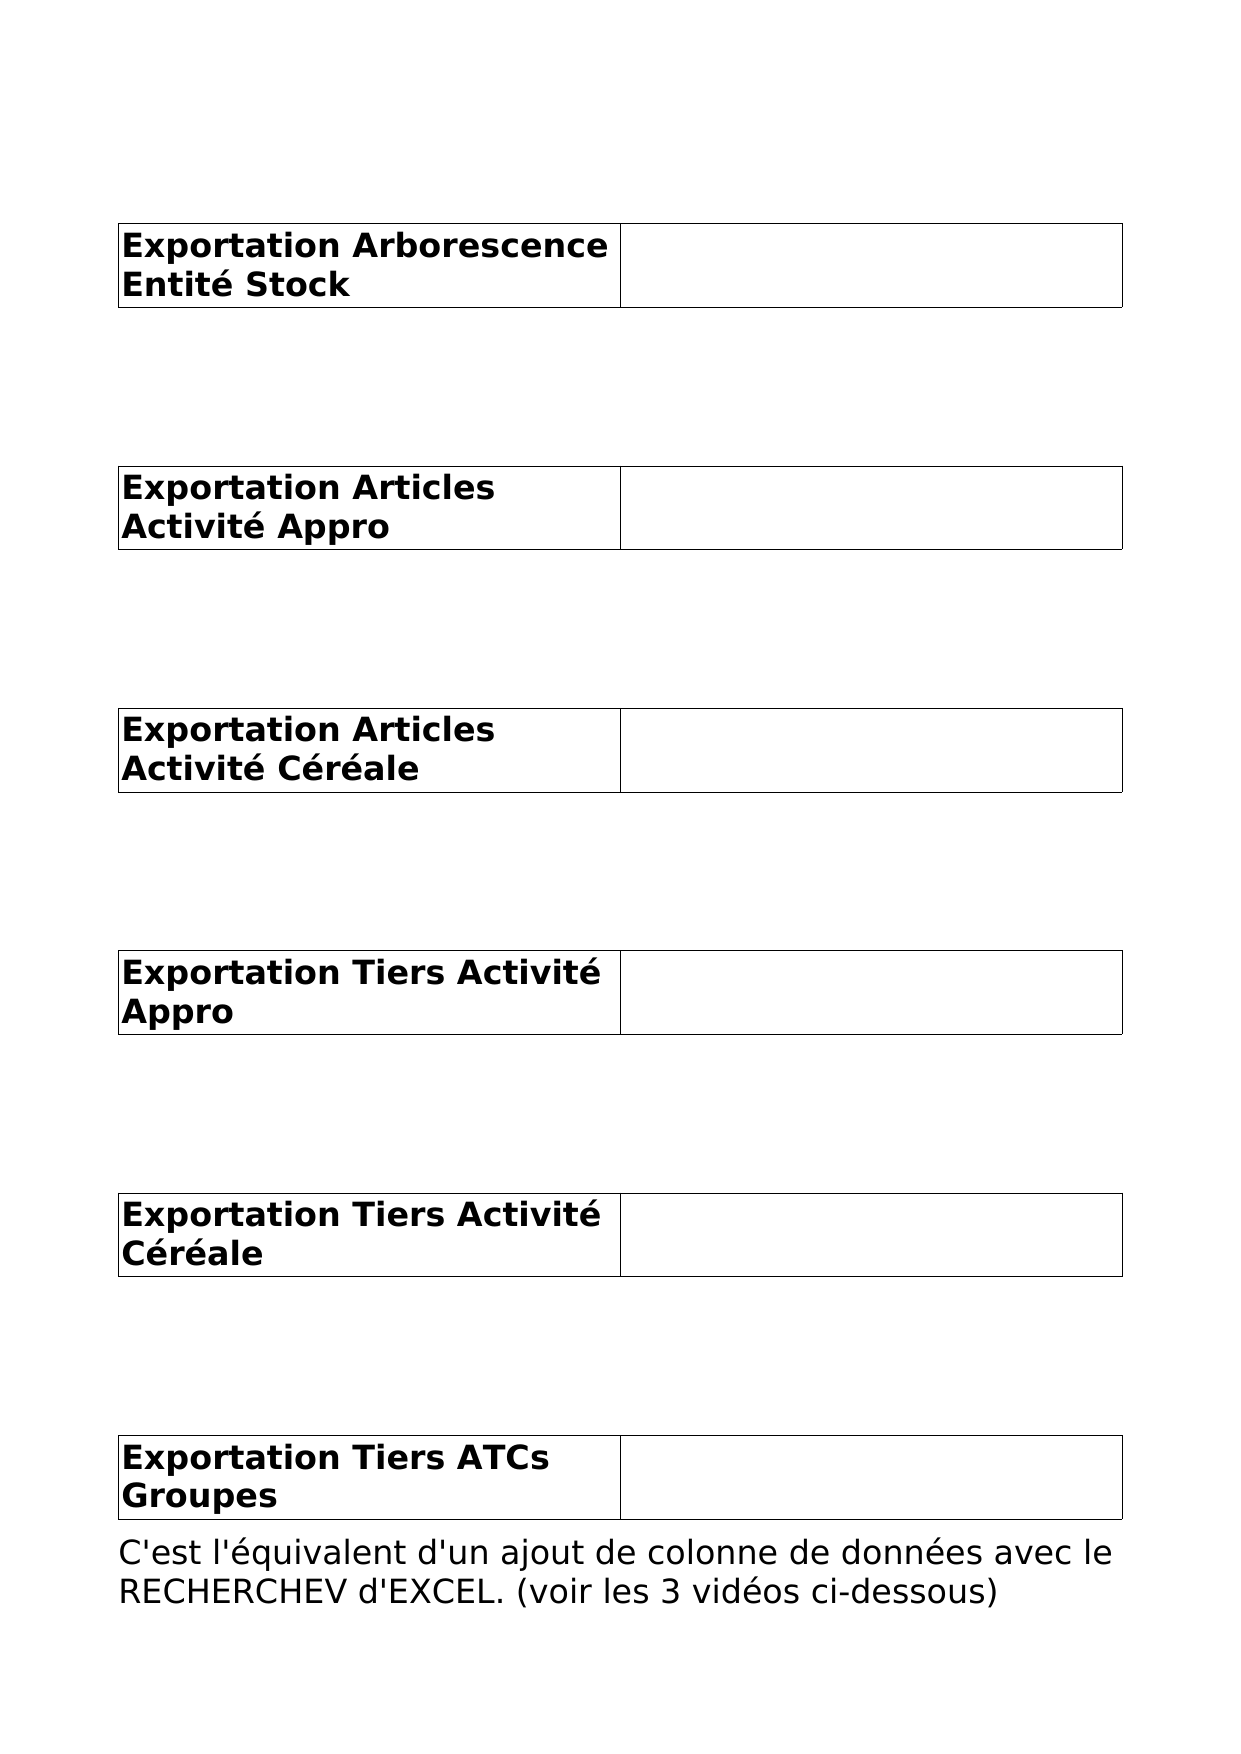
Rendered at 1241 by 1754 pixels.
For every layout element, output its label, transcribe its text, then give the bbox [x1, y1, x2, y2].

table_header [621, 1436, 1122, 1519]
table_header [621, 467, 1122, 549]
table_header [621, 709, 1122, 792]
table_header Exportation Articles Activité Appro [119, 467, 620, 549]
table_header [621, 1194, 1122, 1276]
table_header Exportation Tiers Activité Appro [119, 951, 620, 1034]
table_header Exportation Tiers ATCs Groupes [119, 1436, 620, 1519]
table_header Exportation Tiers Activité Céréale [119, 1194, 620, 1276]
table_header Exportation Articles Activité Céréale [119, 709, 620, 792]
table_header [621, 951, 1122, 1034]
text C'est l'équivalent d'un ajout de colonne de données avec le RECHERCHEV d'EXCEL. (voir les 3 vidéos ci-dessous) [118, 1534, 1122, 1611]
table_header [621, 224, 1122, 307]
table_header Exportation Arborescence Entité Stock [119, 224, 620, 307]
